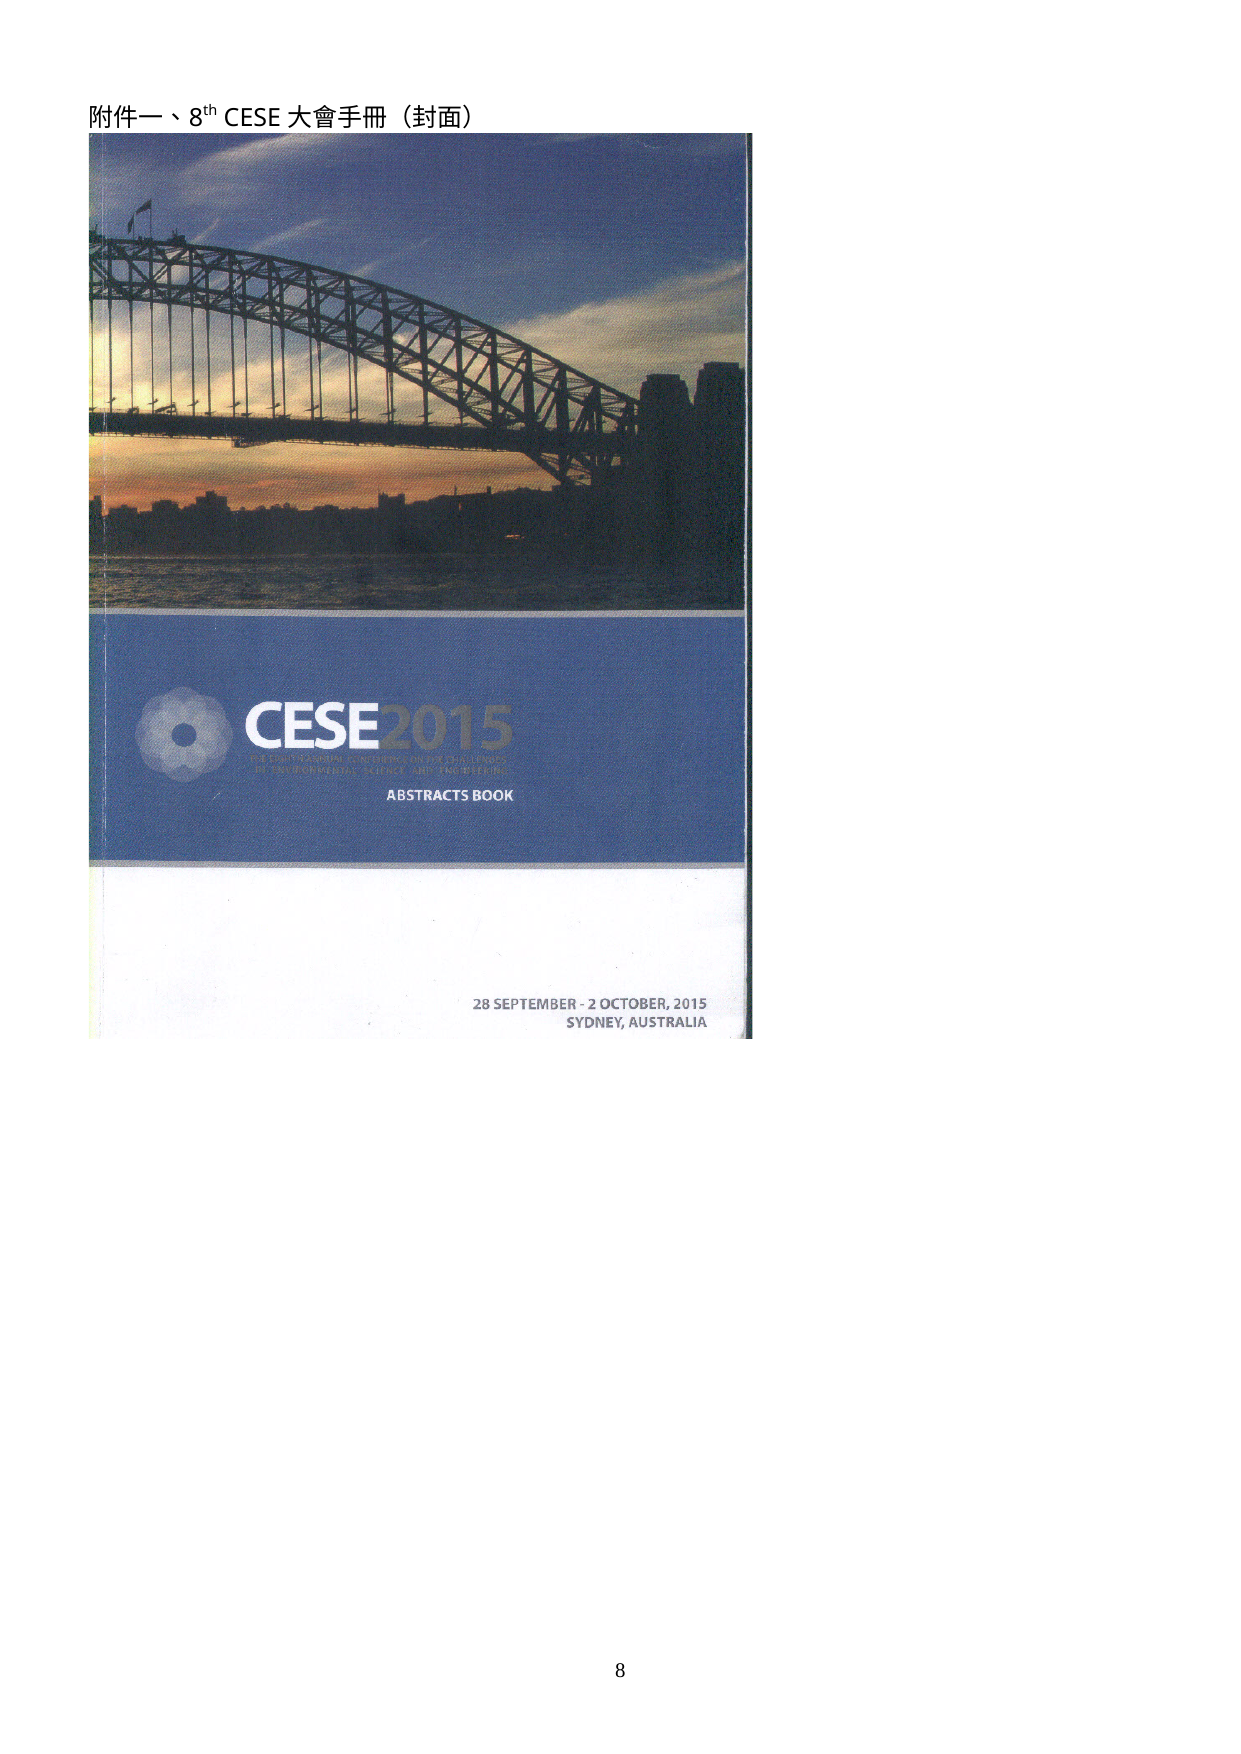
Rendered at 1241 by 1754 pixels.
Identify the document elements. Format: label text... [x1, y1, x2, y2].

text 附件一、8th CESE 大會手冊（封面） [89, 96, 1152, 134]
picture [88, 133, 753, 1039]
